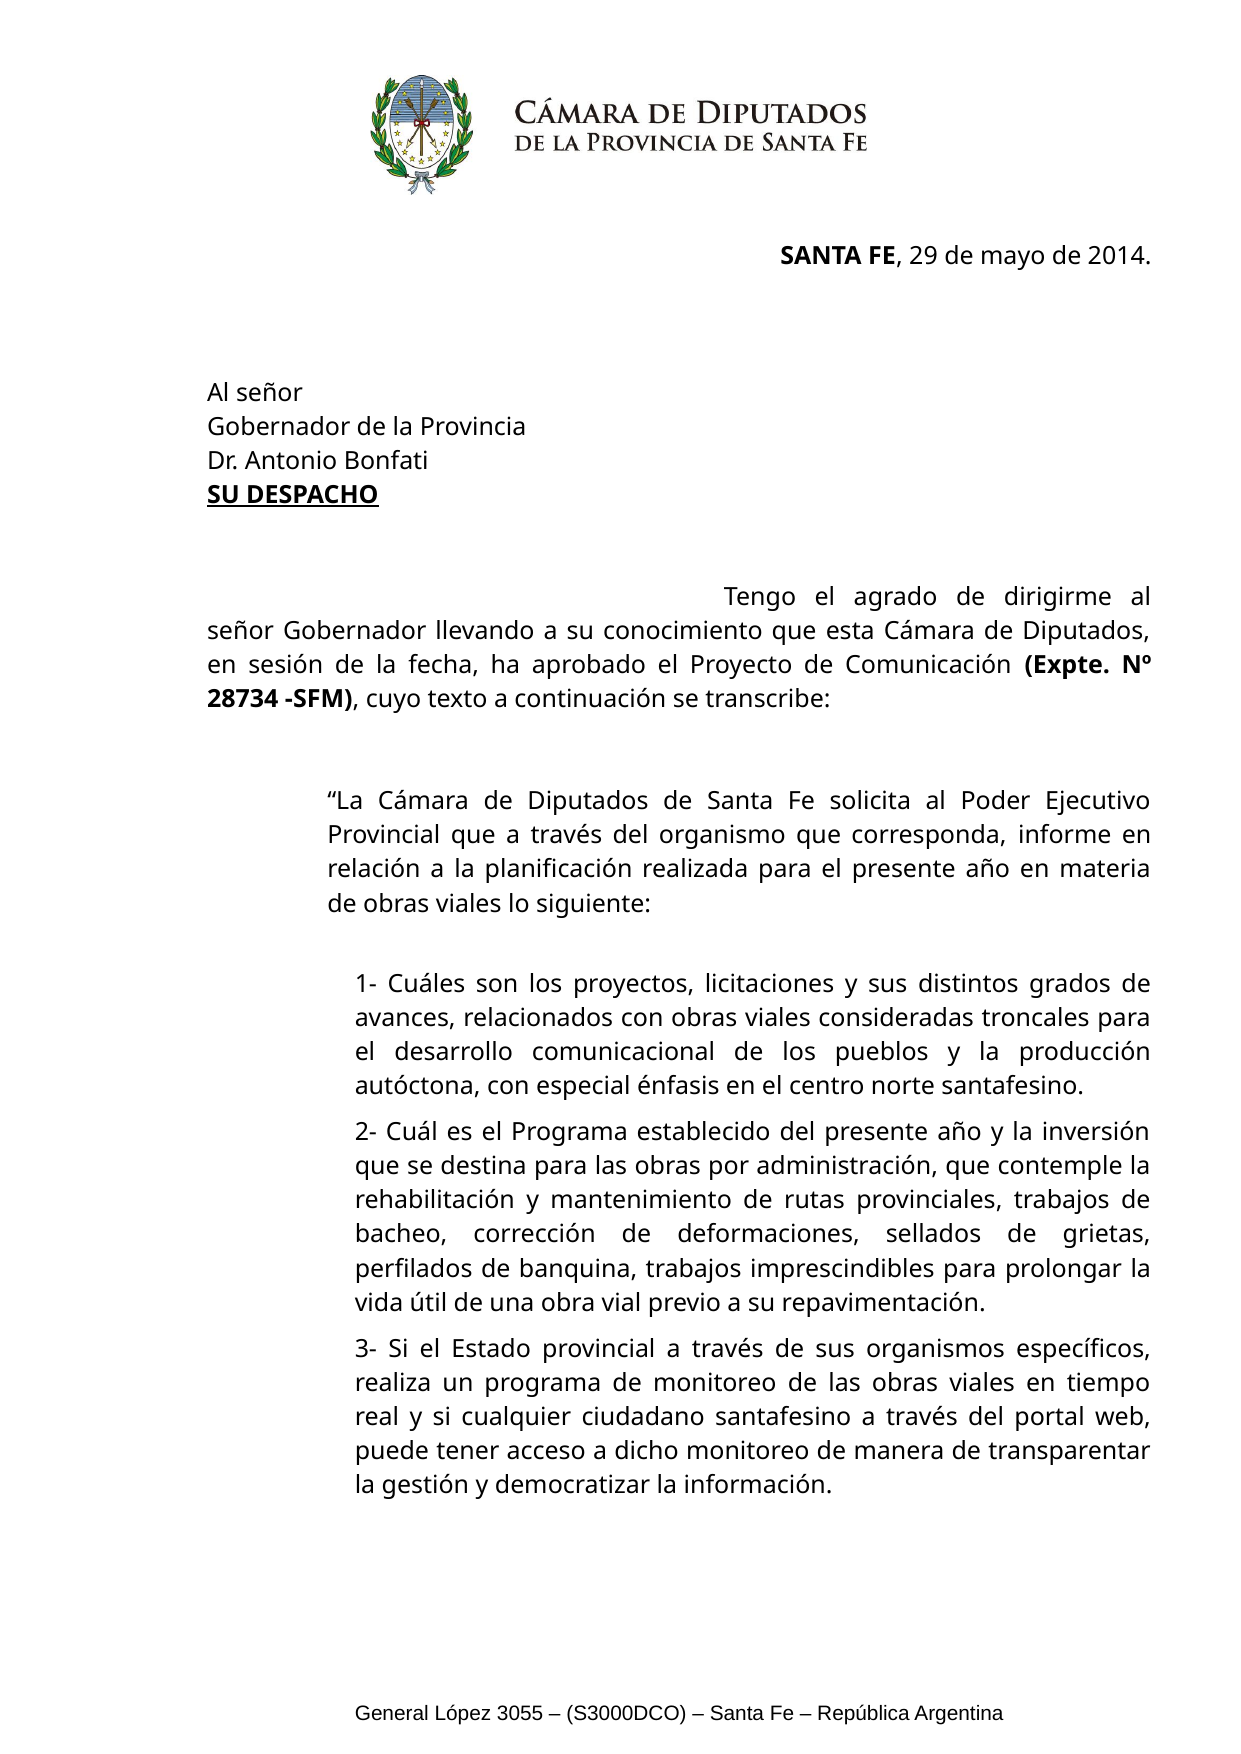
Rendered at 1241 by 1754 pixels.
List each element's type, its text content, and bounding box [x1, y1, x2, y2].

text 1- Cuáles son los proyectos, licitaciones y sus distintos grados de avances, relacionados con obras viales consideradas troncales para el desarrollo comunicacional de los pueblos y la producción autóctona, con especial énfasis en el centro norte santafesino. [354, 965, 1152, 1101]
text SU DESPACHO [207, 476, 1152, 511]
text Al señor [207, 374, 1152, 408]
picture [370, 75, 867, 199]
text “La Cámara de Diputados de Santa Fe solicita al Poder Ejecutivo Provincial que a través del organismo que corresponda, informe en relación a la planificación realizada para el presente año en materia de obras viales lo siguiente: [327, 783, 1152, 919]
text 2- Cuál es el Programa establecido del presente año y la inversión que se destina para las obras por administración, que contemple la rehabilitación y mantenimiento de rutas provinciales, trabajos de bacheo, corrección de deformaciones, sellados de grietas, perfilados de banquina, trabajos imprescindibles para prolongar la vida útil de una obra vial previo a su repavimentación. [354, 1114, 1152, 1318]
text SANTA FE, 29 de mayo de 2014. [207, 238, 1152, 272]
text Tengo el agrado de dirigirme al señor Gobernador llevando a su conocimiento que esta Cámara de Diputados, en sesión de la fecha, ha aprobado el Proyecto de Comunicación (Expte. Nº 28734 -SFM), cuyo texto a continuación se transcribe: [207, 579, 1152, 715]
text 3- Si el Estado provincial a través de sus organismos específicos, realiza un programa de monitoreo de las obras viales en tiempo real y si cualquier ciudadano santafesino a través del portal web, puede tener acceso a dicho monitoreo de manera de transparentar la gestión y democratizar la información. [354, 1331, 1152, 1501]
text Dr. Antonio Bonfati [207, 442, 1152, 476]
text Gobernador de la Provincia [207, 408, 1152, 442]
